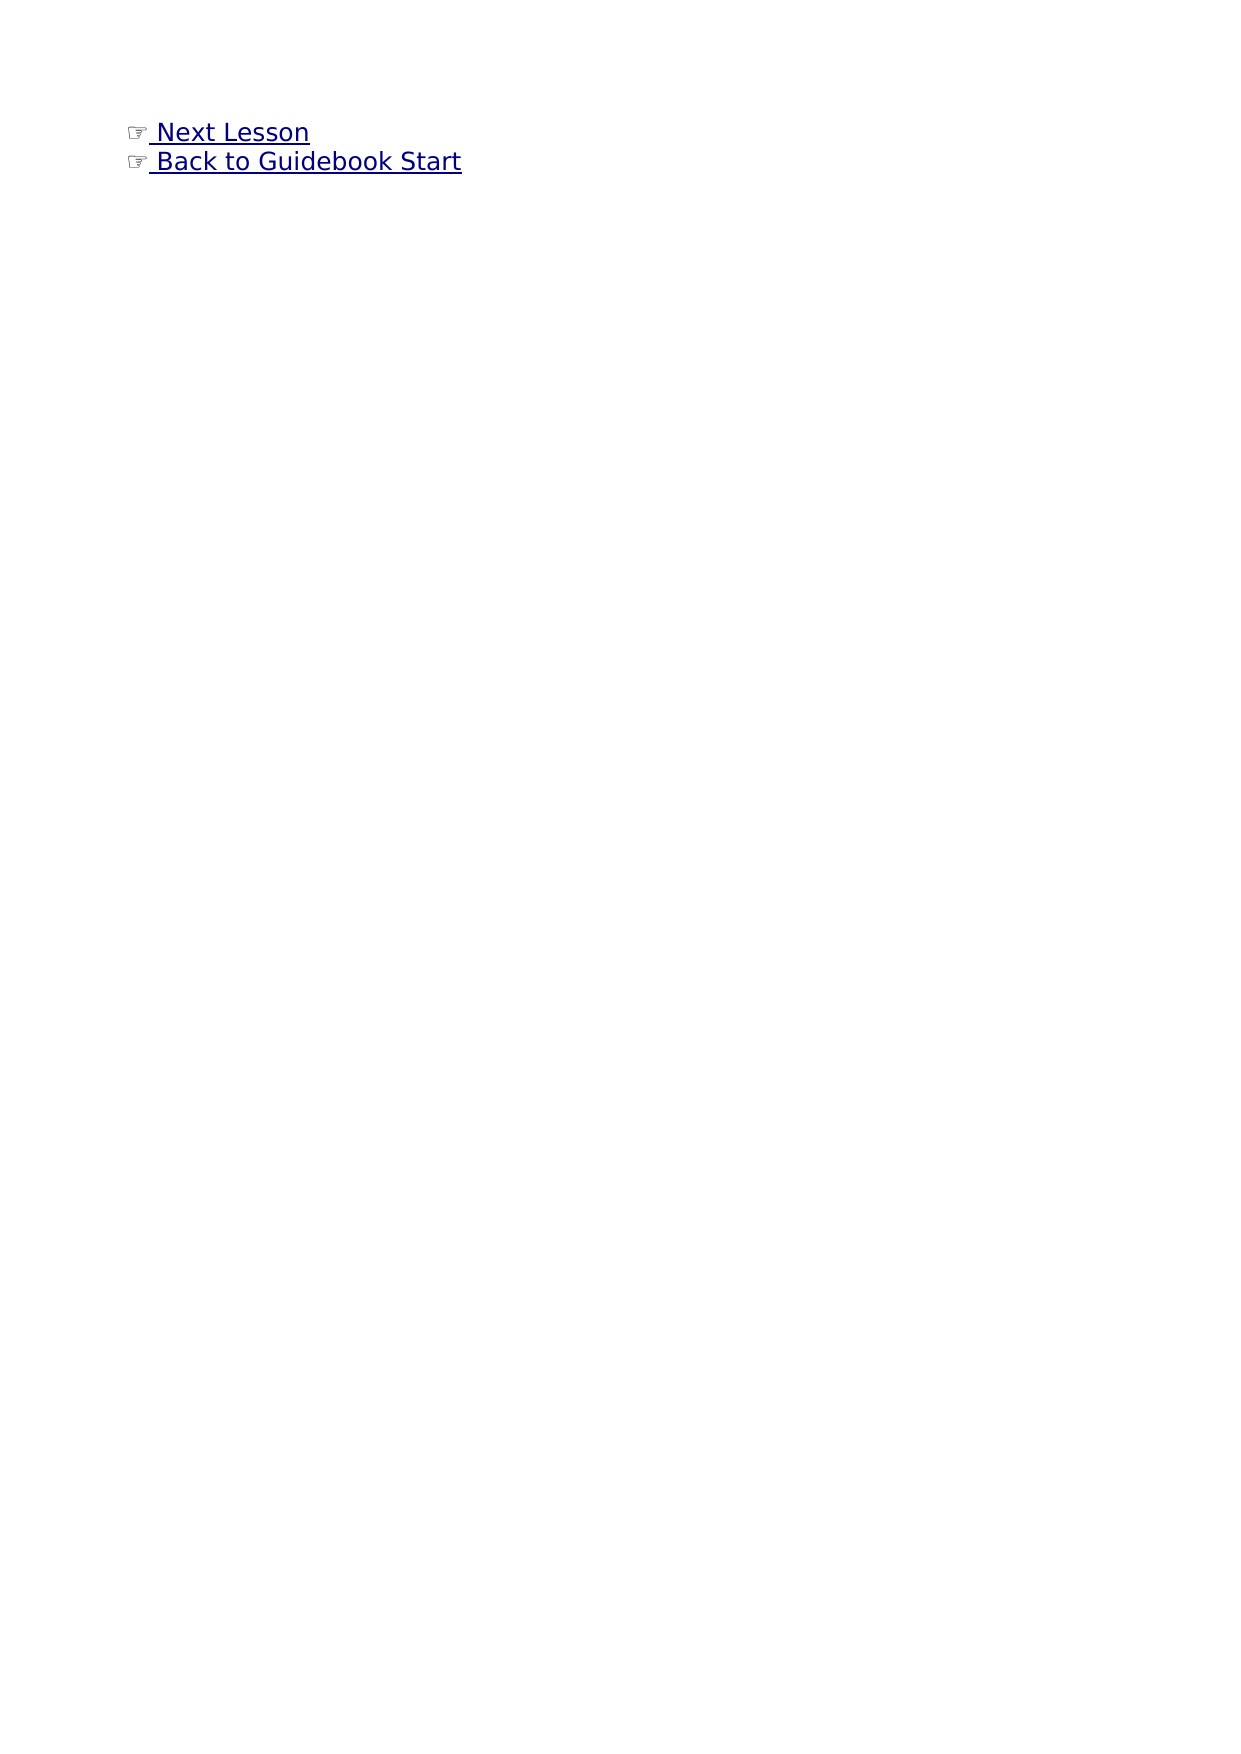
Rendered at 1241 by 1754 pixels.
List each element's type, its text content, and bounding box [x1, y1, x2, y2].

text ☞ Next Lesson ☞ Back to Guidebook Start [118, 118, 1122, 176]
